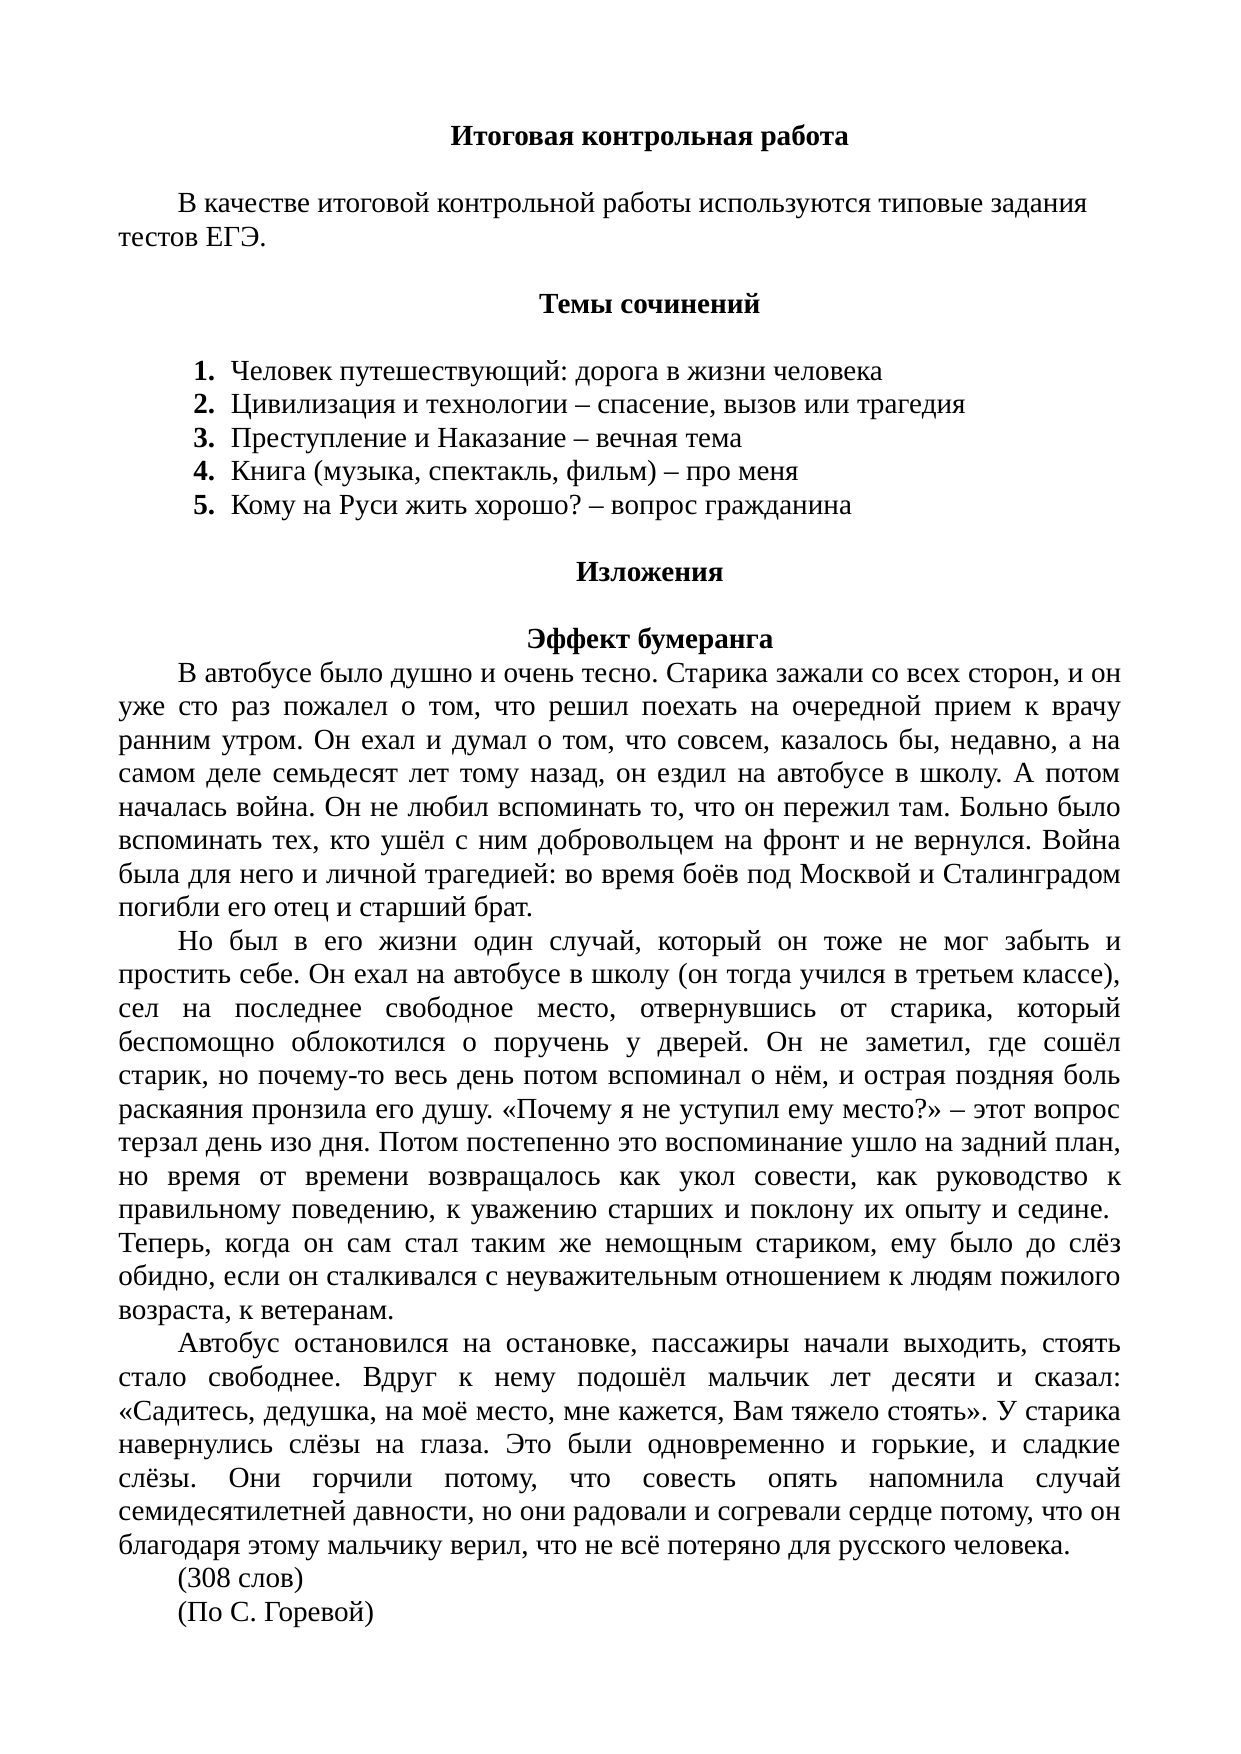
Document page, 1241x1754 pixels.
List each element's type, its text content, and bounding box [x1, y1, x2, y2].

list Книга (музыка, спектакль, фильм) – про меня [193, 453, 1122, 487]
list Кому на Руси жить хорошо? – вопрос гражданина [193, 487, 1122, 521]
text Автобус остановился на остановке, пассажиры начали выходить, стоять стало свободнее. Вдруг к нему подошёл мальчик лет десяти и сказал: «Садитесь, дедушка, на моё место, мне кажется, Вам тяжело стоять». У старика навернулись слёзы на глаза. Это были одновременно и горькие, и сладкие слёзы. Они горчили потому, что совесть опять напомнила случай семидесятилетней давности, но они радовали и согревали сердце потому, что он благодаря этому мальчику верил, что не всё потеряно для русского человека. [118, 1326, 1122, 1560]
list Цивилизация и технологии – спасение, вызов или трагедия [193, 386, 1122, 420]
text (308 слов) [118, 1560, 1122, 1594]
text Итоговая контрольная работа [118, 118, 1122, 152]
list Человек путешествующий: дорога в жизни человека [193, 353, 1122, 386]
text Темы сочинений [118, 286, 1122, 319]
text Но был в его жизни один случай, который он тоже не мог забыть и простить себе. Он ехал на автобусе в школу (он тогда учился в третьем классе), сел на последнее свободное место, отвернувшись от старика, который беспомощно облокотился о поручень у дверей. Он не заметил, где сошёл старик, но почему-то весь день потом вспоминал о нём, и острая поздняя боль раскаяния пронзила его душу. «Почему я не уступил ему место?» – этот вопрос терзал день изо дня. Потом постепенно это воспоминание ушло на задний план, но время от времени возвращалось как укол совести, как руководство к правильному поведению, к уважению старших и поклону их опыту и седине. Теперь, когда он сам стал таким же немощным стариком, ему было до слёз обидно, если он сталкивался с неуважительным отношением к людям пожилого возраста, к ветеранам. [118, 923, 1122, 1326]
text В автобусе было душно и очень тесно. Старика зажали со всех сторон, и он уже сто раз пожалел о том, что решил поехать на очередной прием к врачу ранним утром. Он ехал и думал о том, что совсем, казалось бы, недавно, а на самом деле семьдесят лет тому назад, он ездил на автобусе в школу. А потом началась война. Он не любил вспоминать то, что он пережил там. Больно было вспоминать тех, кто ушёл с ним добровольцем на фронт и не вернулся. Война была для него и личной трагедией: во время боёв под Москвой и Сталинградом погибли его отец и старший брат. [118, 655, 1122, 923]
text (По С. Горевой) [118, 1594, 1122, 1627]
subtitle Эффект бумеранга [118, 621, 1122, 655]
list Преступление и Наказание – вечная тема [193, 420, 1122, 453]
text В качестве итоговой контрольной работы используются типовые задания тестов ЕГЭ. [118, 185, 1122, 252]
text Изложения [118, 554, 1122, 588]
